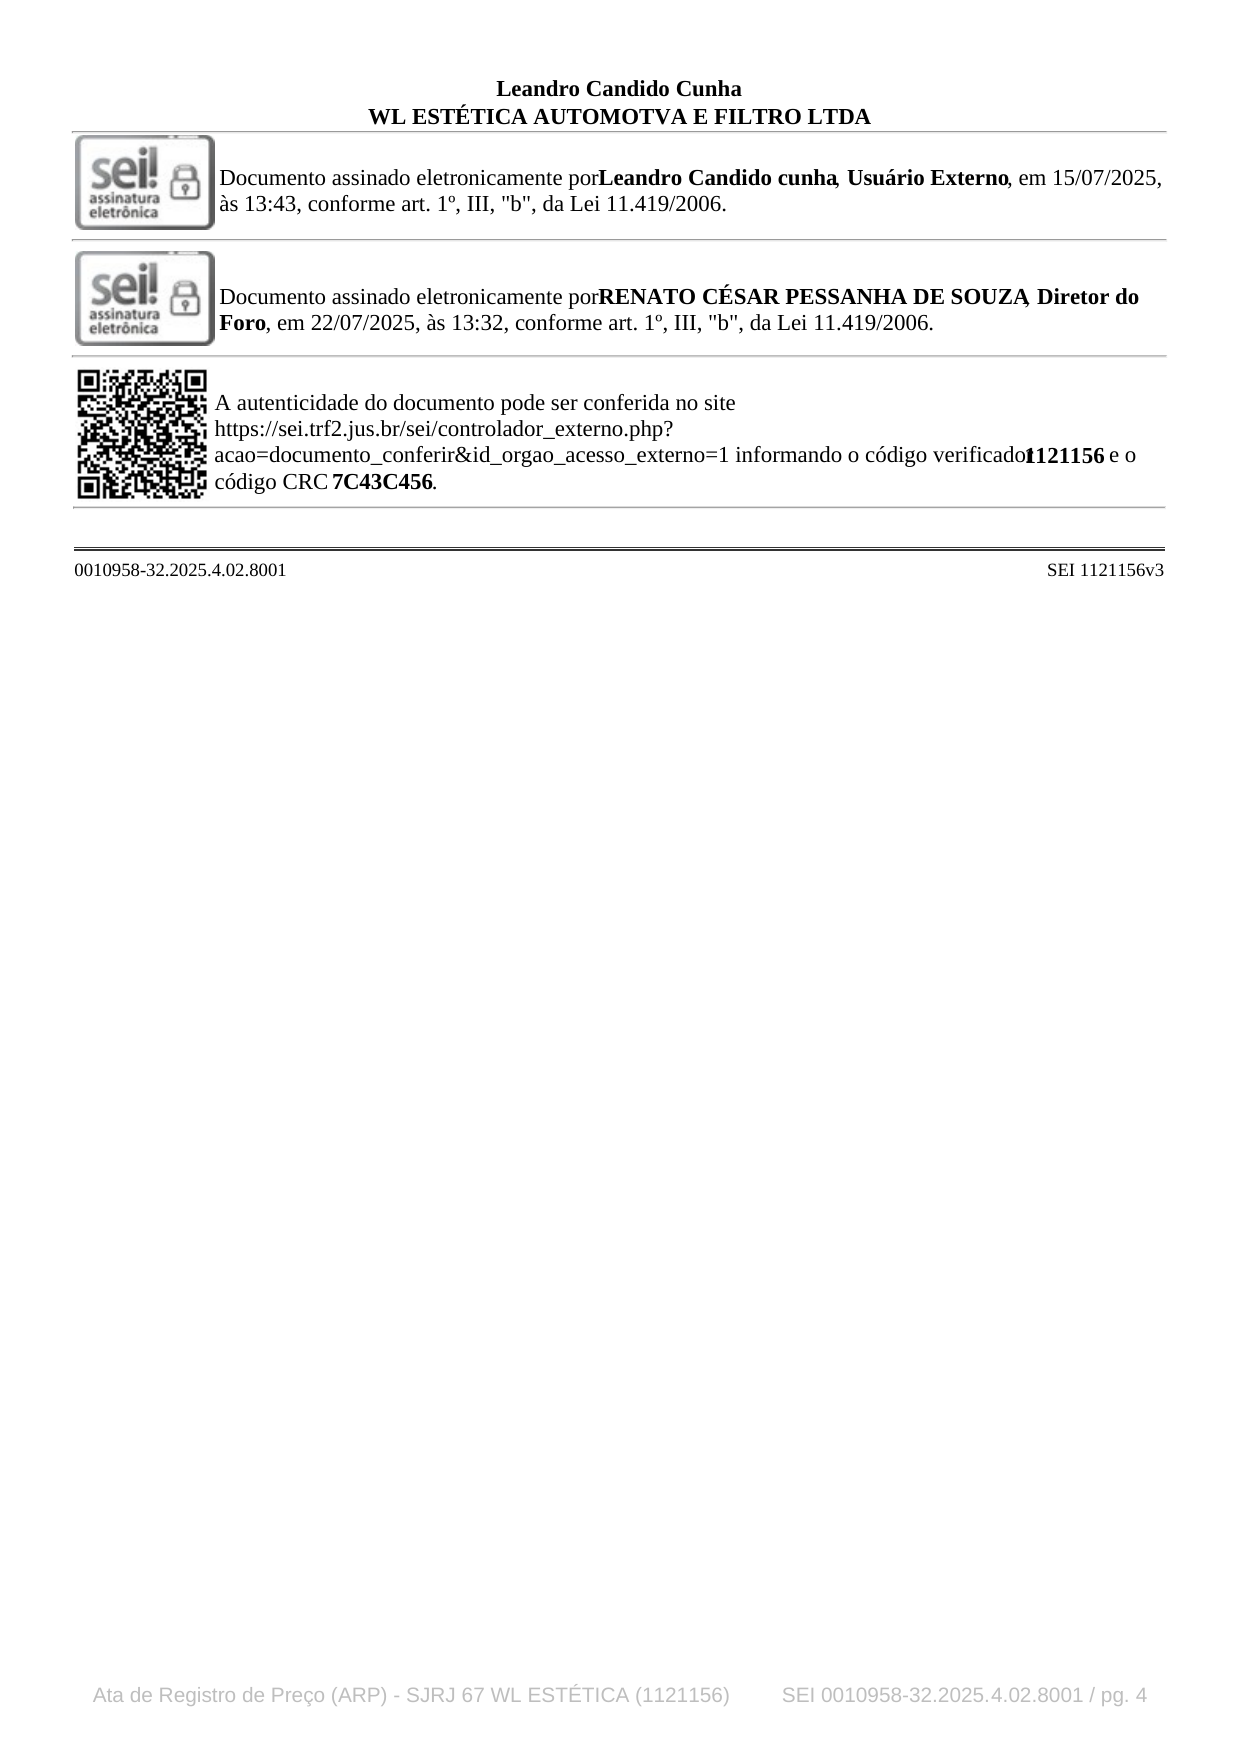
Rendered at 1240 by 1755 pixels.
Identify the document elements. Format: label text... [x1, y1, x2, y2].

text Leandro Candido Cunha [72, 75, 1166, 101]
text WL ESTÉTICA AUTOMOTVA E FILTRO LTDA [72, 103, 1167, 129]
